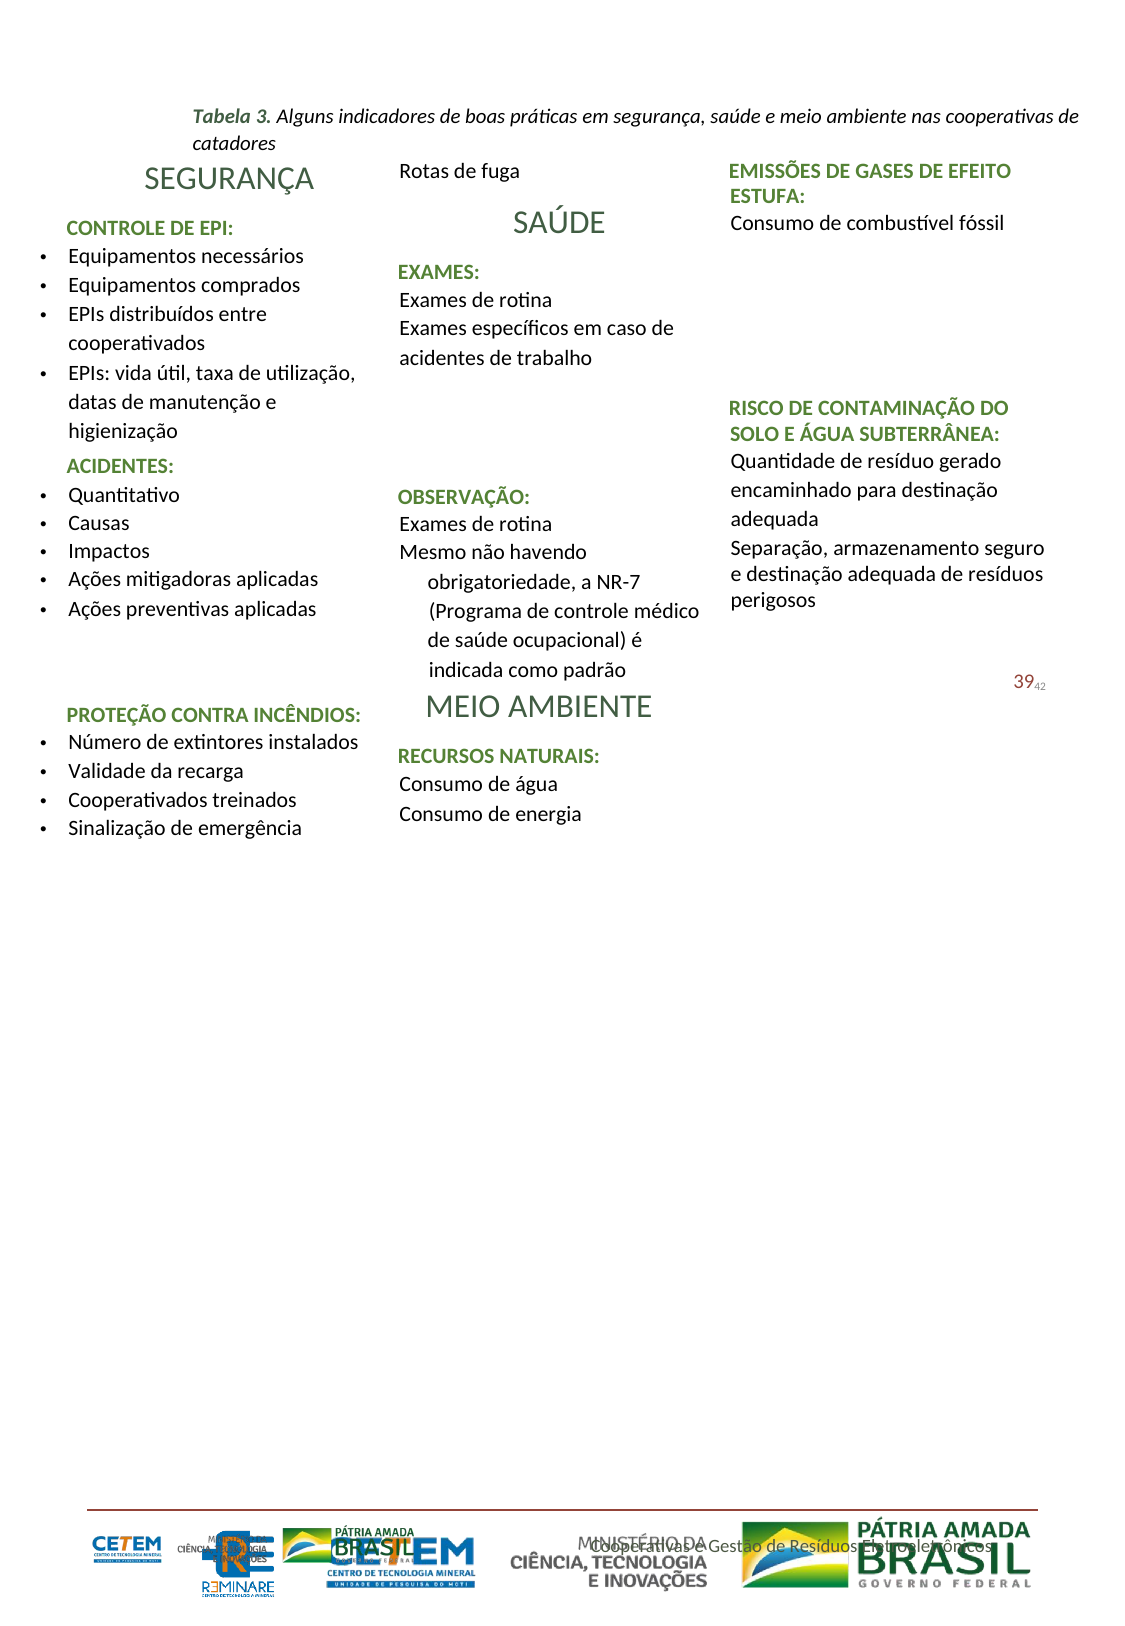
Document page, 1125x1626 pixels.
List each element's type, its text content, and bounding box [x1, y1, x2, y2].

list Número de extintores instalados [40, 728, 390, 755]
text Tabela 3. Alguns indicadores de boas práticas em segurança, saúde e meio ambiente nas cooperativas de catadores [192, 103, 1112, 156]
list EPIs: vida útil, taxa de utilização, datas de manutenção e higienização [40, 359, 390, 444]
list Consumo de combustível fóssil [726, 209, 1053, 236]
list Exames específicos em caso de acidentes de trabalho [395, 314, 722, 370]
list Consumo de água [395, 770, 722, 797]
text RISCO DE CONTAMINAÇÃO DO SOLO E ÁGUA SUBTERRÂNEA: [729, 395, 1053, 447]
list Ações preventivas aplicadas [40, 595, 390, 622]
list Rotas de fuga [395, 157, 722, 184]
subtitle MEIO AMBIENTE [425, 686, 722, 726]
list Exames de rotina [395, 286, 722, 313]
list EPIs distribuídos entre cooperativados [40, 300, 390, 356]
list Causas [40, 509, 390, 536]
subtitle SEGURANÇA [68, 157, 390, 198]
text obrigatoriedade, a NR-7 (Programa de controle médico [427, 568, 722, 624]
list Exames de rotina [395, 510, 722, 537]
list Quantidade de resíduo gerado encaminhado para destinação adequada [726, 447, 1053, 532]
list Validade da recarga [40, 758, 390, 784]
text RECURSOS NATURAIS: [398, 742, 722, 768]
text OBSERVAÇÃO: [398, 484, 722, 510]
list Impactos [40, 537, 390, 564]
list Separação, armazenamento seguro e destinação adequada de resíduos perigosos [726, 535, 1053, 613]
text de saúde ocupacional) é indicada como padrão [427, 627, 722, 683]
list Consumo de energia [395, 800, 722, 826]
list Mesmo não havendo [395, 538, 722, 565]
text ACIDENTES: [66, 452, 390, 479]
list Ações mitigadoras aplicadas [40, 566, 390, 592]
text EXAMES: [398, 258, 722, 284]
text PROTEÇÃO CONTRA INCÊNDIOS: [66, 702, 390, 728]
text EMISSÕES DE GASES DE EFEITO ESTUFA: [729, 157, 1053, 209]
list Sinalização de emergência [40, 814, 390, 841]
text 3942 [730, 668, 1046, 694]
subtitle SAÚDE [399, 202, 719, 242]
list Cooperativados treinados [40, 786, 390, 812]
text CONTROLE DE EPI: [66, 214, 390, 240]
list Equipamentos comprados [40, 272, 390, 298]
list Equipamentos necessários [40, 242, 390, 269]
list Quantitativo [40, 481, 390, 507]
